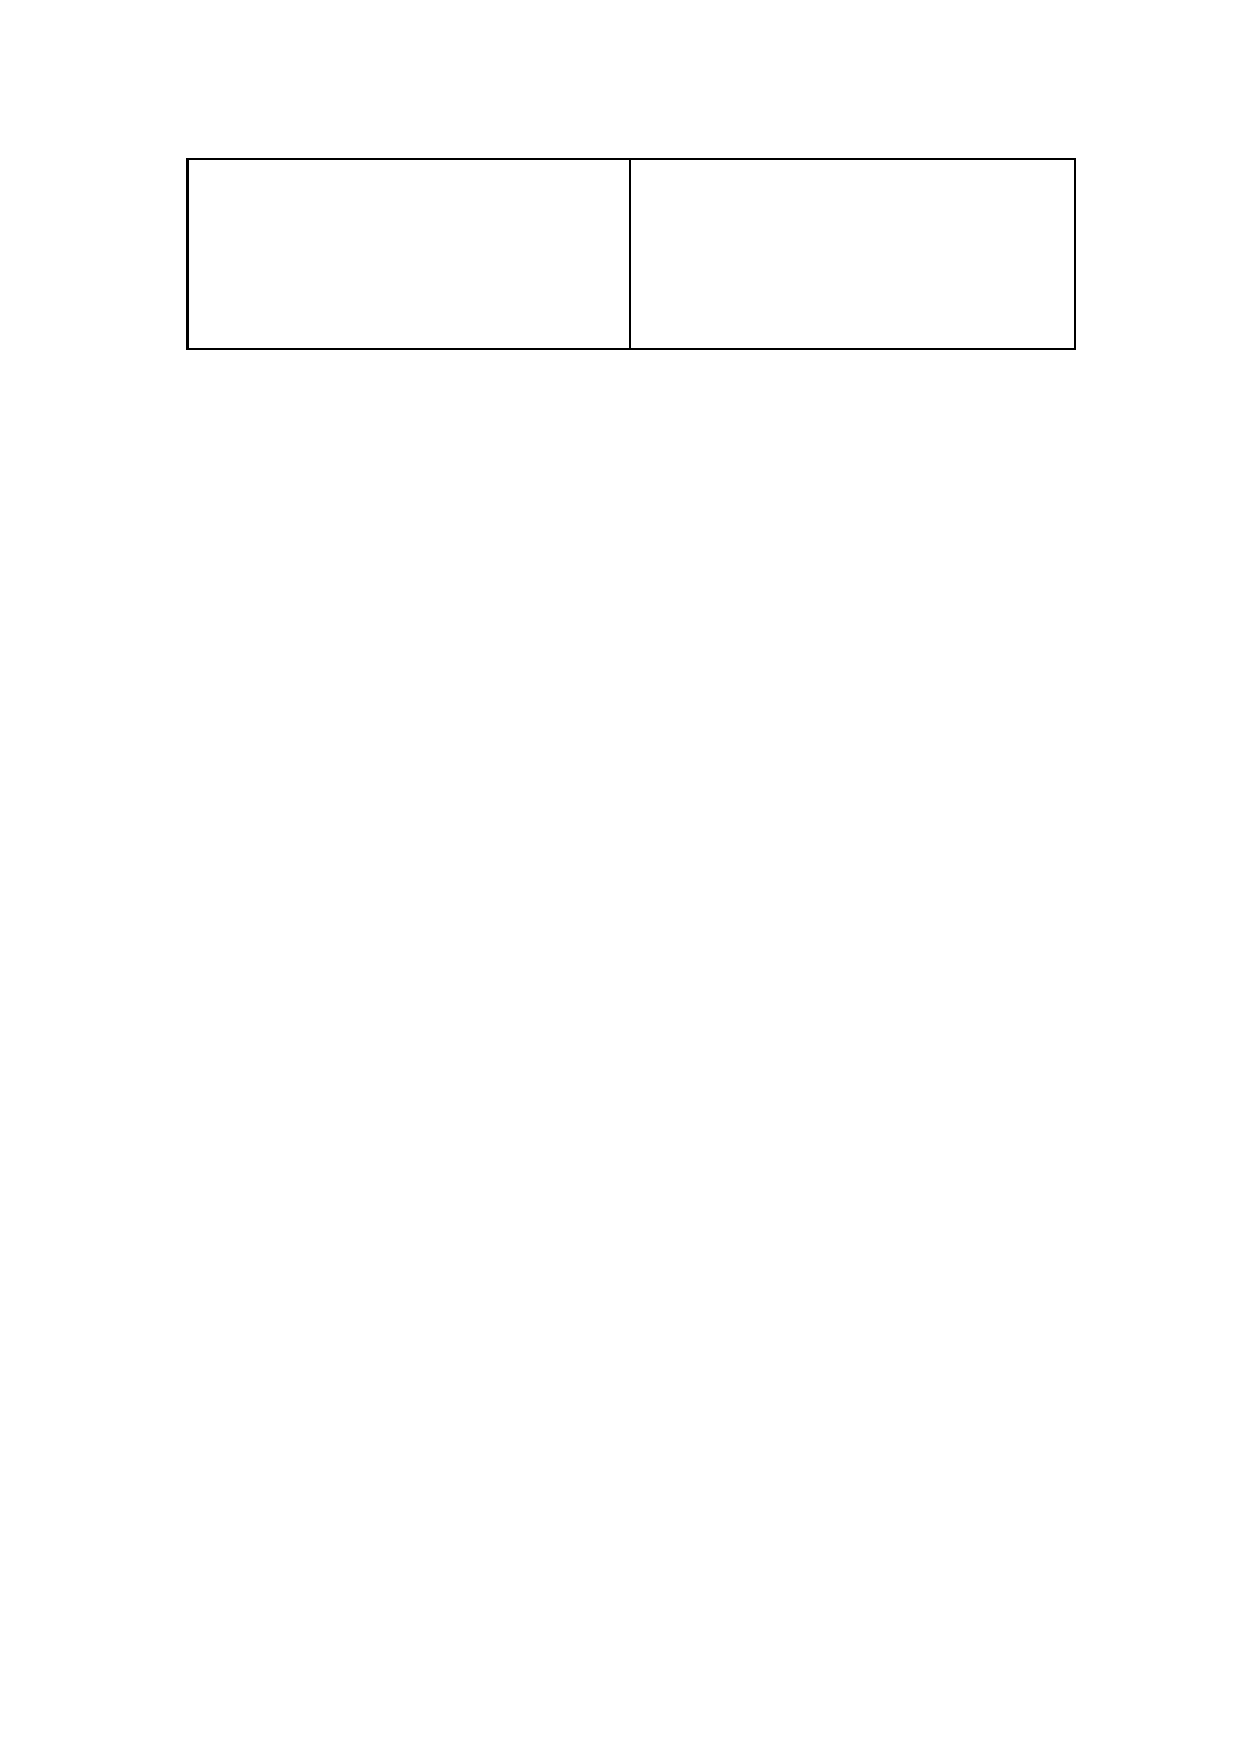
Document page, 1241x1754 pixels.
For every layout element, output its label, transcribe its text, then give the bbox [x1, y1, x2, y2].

table_cell 學生證影本正面 [189, 160, 629, 348]
table_cell 學生證影本反面 註:學生證須蓋有110學年度註冊章或 檢附「在學證明」等資料。 (可自行新增欄位) [631, 160, 1074, 348]
